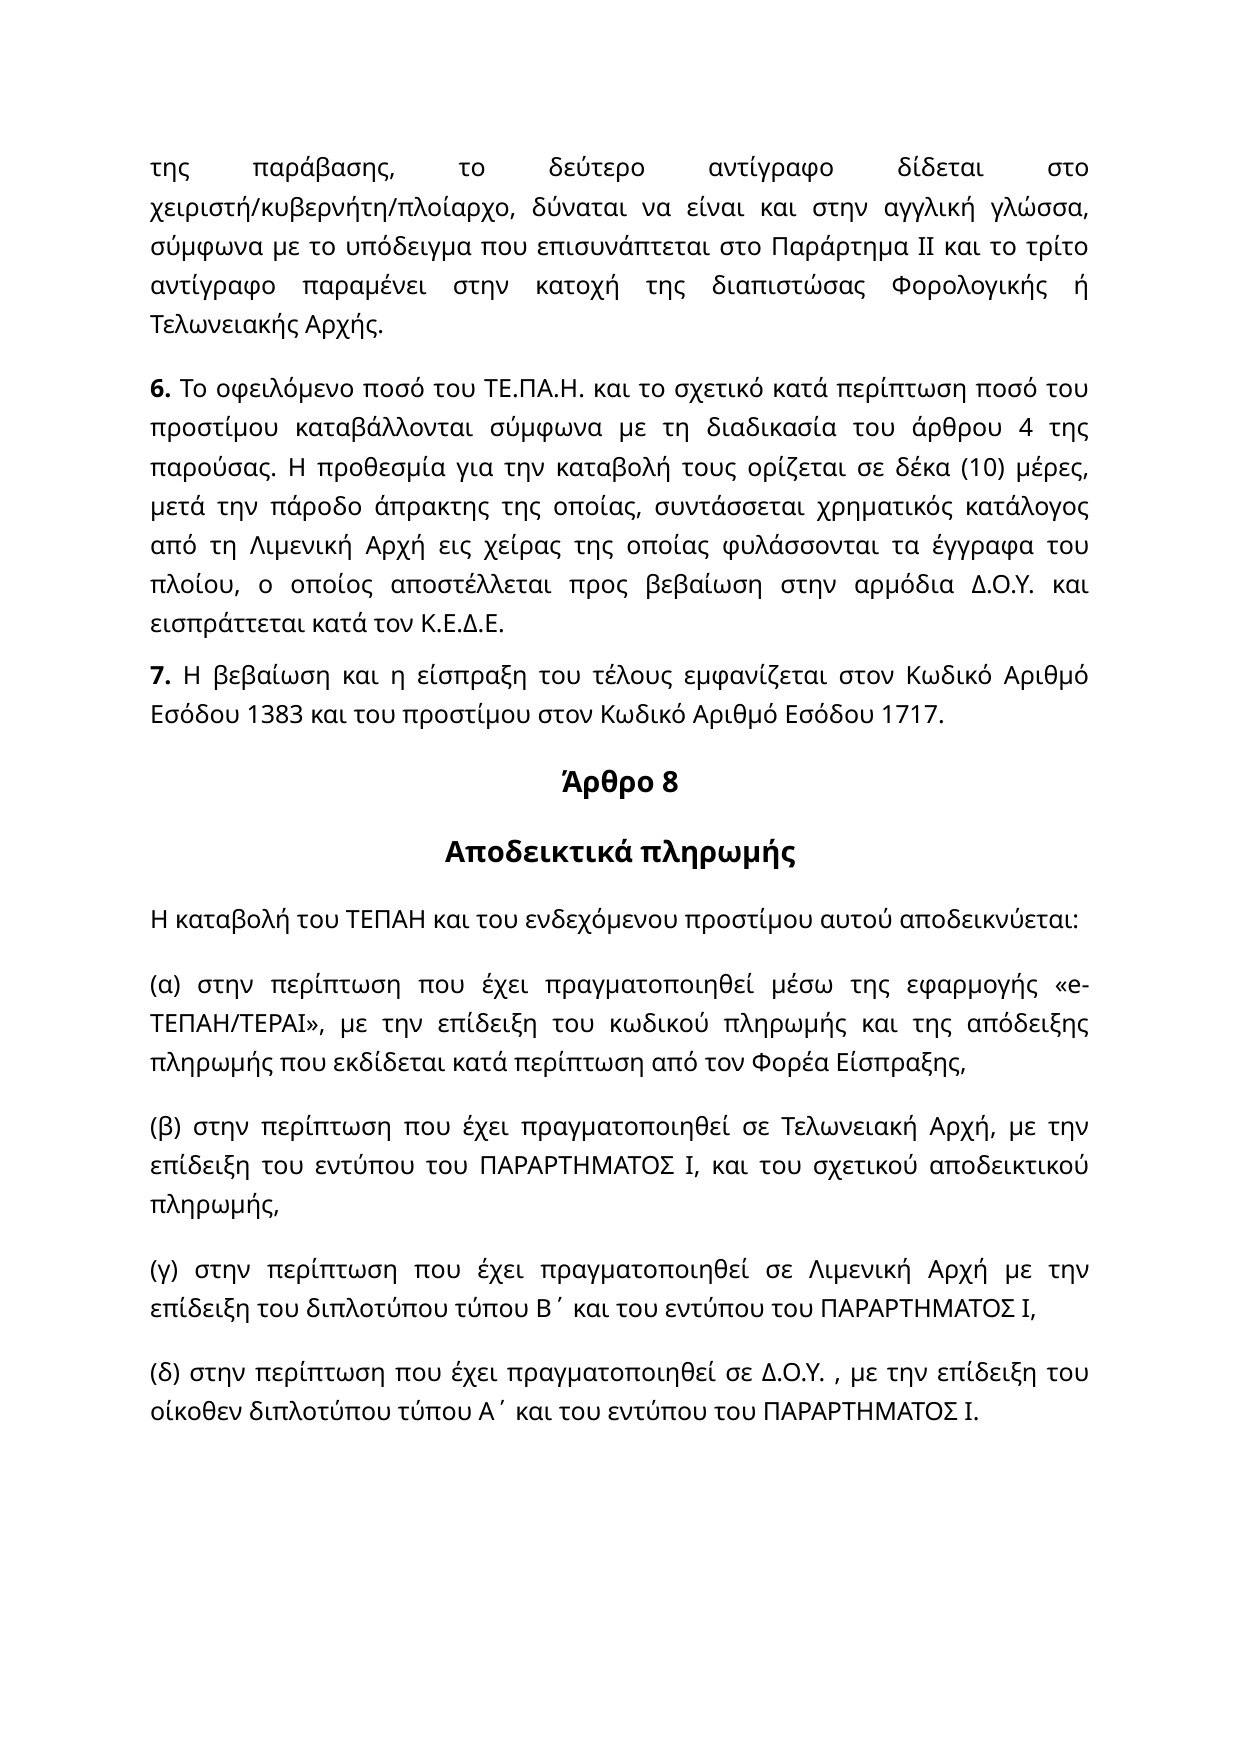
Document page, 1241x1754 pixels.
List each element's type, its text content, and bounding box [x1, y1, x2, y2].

text (δ) στην περίπτωση που έχει πραγματοποιηθεί σε Δ.Ο.Υ. , με την επίδειξη του οίκοθεν διπλοτύπου τύπου Α΄ και του εντύπου του ΠΑΡΑΡΤΗΜΑΤΟΣ Ι. [150, 1354, 1090, 1428]
text της παράβασης, το δεύτερο αντίγραφο δίδεται στο χειριστή/κυβερνήτη/πλοίαρχο, δύναται να είναι και στην αγγλική γλώσσα, σύμφωνα με το υπόδειγμα που επισυνάπτεται στο Παράρτημα ΙΙ και το τρίτο αντίγραφο παραμένει στην κατοχή της διαπιστώσας Φορολογικής ή Τελωνειακής Αρχής. [150, 150, 1090, 341]
text (β) στην περίπτωση που έχει πραγματοποιηθεί σε Τελωνειακή Αρχή, με την επίδειξη του εντύπου του ΠΑΡΑΡΤΗΜΑΤΟΣ Ι, και του σχετικού αποδεικτικού πληρωμής, [150, 1109, 1090, 1221]
text 6. Το οφειλόμενο ποσό του ΤΕ.ΠΑ.Η. και το σχετικό κατά περίπτωση ποσό του προστίμου καταβάλλονται σύμφωνα με τη διαδικασία του άρθρου 4 της παρούσας. Η προθεσμία για την καταβολή τους ορίζεται σε δέκα (10) μέρες, μετά την πάροδο άπρακτης της οποίας, συντάσσεται χρηματικός κατάλογος από τη Λιμενική Αρχή εις χείρας της οποίας φυλάσσονται τα έγγραφα του πλοίου, ο οποίος αποστέλλεται προς βεβαίωση στην αρμόδια Δ.Ο.Υ. και εισπράττεται κατά τον Κ.Ε.Δ.Ε. [150, 371, 1090, 640]
subtitle Άρθρο 8 [150, 761, 1090, 801]
text 7. Η βεβαίωση και η είσπραξη του τέλους εμφανίζεται στον Κωδικό Αριθμό Εσόδου 1383 και του προστίμου στον Κωδικό Αριθμό Εσόδου 1717. [150, 657, 1090, 731]
text (α) στην περίπτωση που έχει πραγματοποιηθεί μέσω της εφαρμογής «e-ΤΕΠΑΗ/TEPAI», με την επίδειξη του κωδικού πληρωμής και της απόδειξης πληρωμής που εκδίδεται κατά περίπτωση από τον Φορέα Είσπραξης, [150, 966, 1090, 1079]
subtitle Αποδεικτικά πληρωμής [150, 831, 1090, 871]
text (γ) στην περίπτωση που έχει πραγματοποιηθεί σε Λιμενική Αρχή με την επίδειξη του διπλοτύπου τύπου Β΄ και του εντύπου του ΠΑΡΑΡΤΗΜΑΤΟΣ Ι, [150, 1251, 1090, 1324]
text Η καταβολή του ΤΕΠΑΗ και του ενδεχόμενου προστίμου αυτού αποδεικνύεται: [150, 902, 1090, 936]
